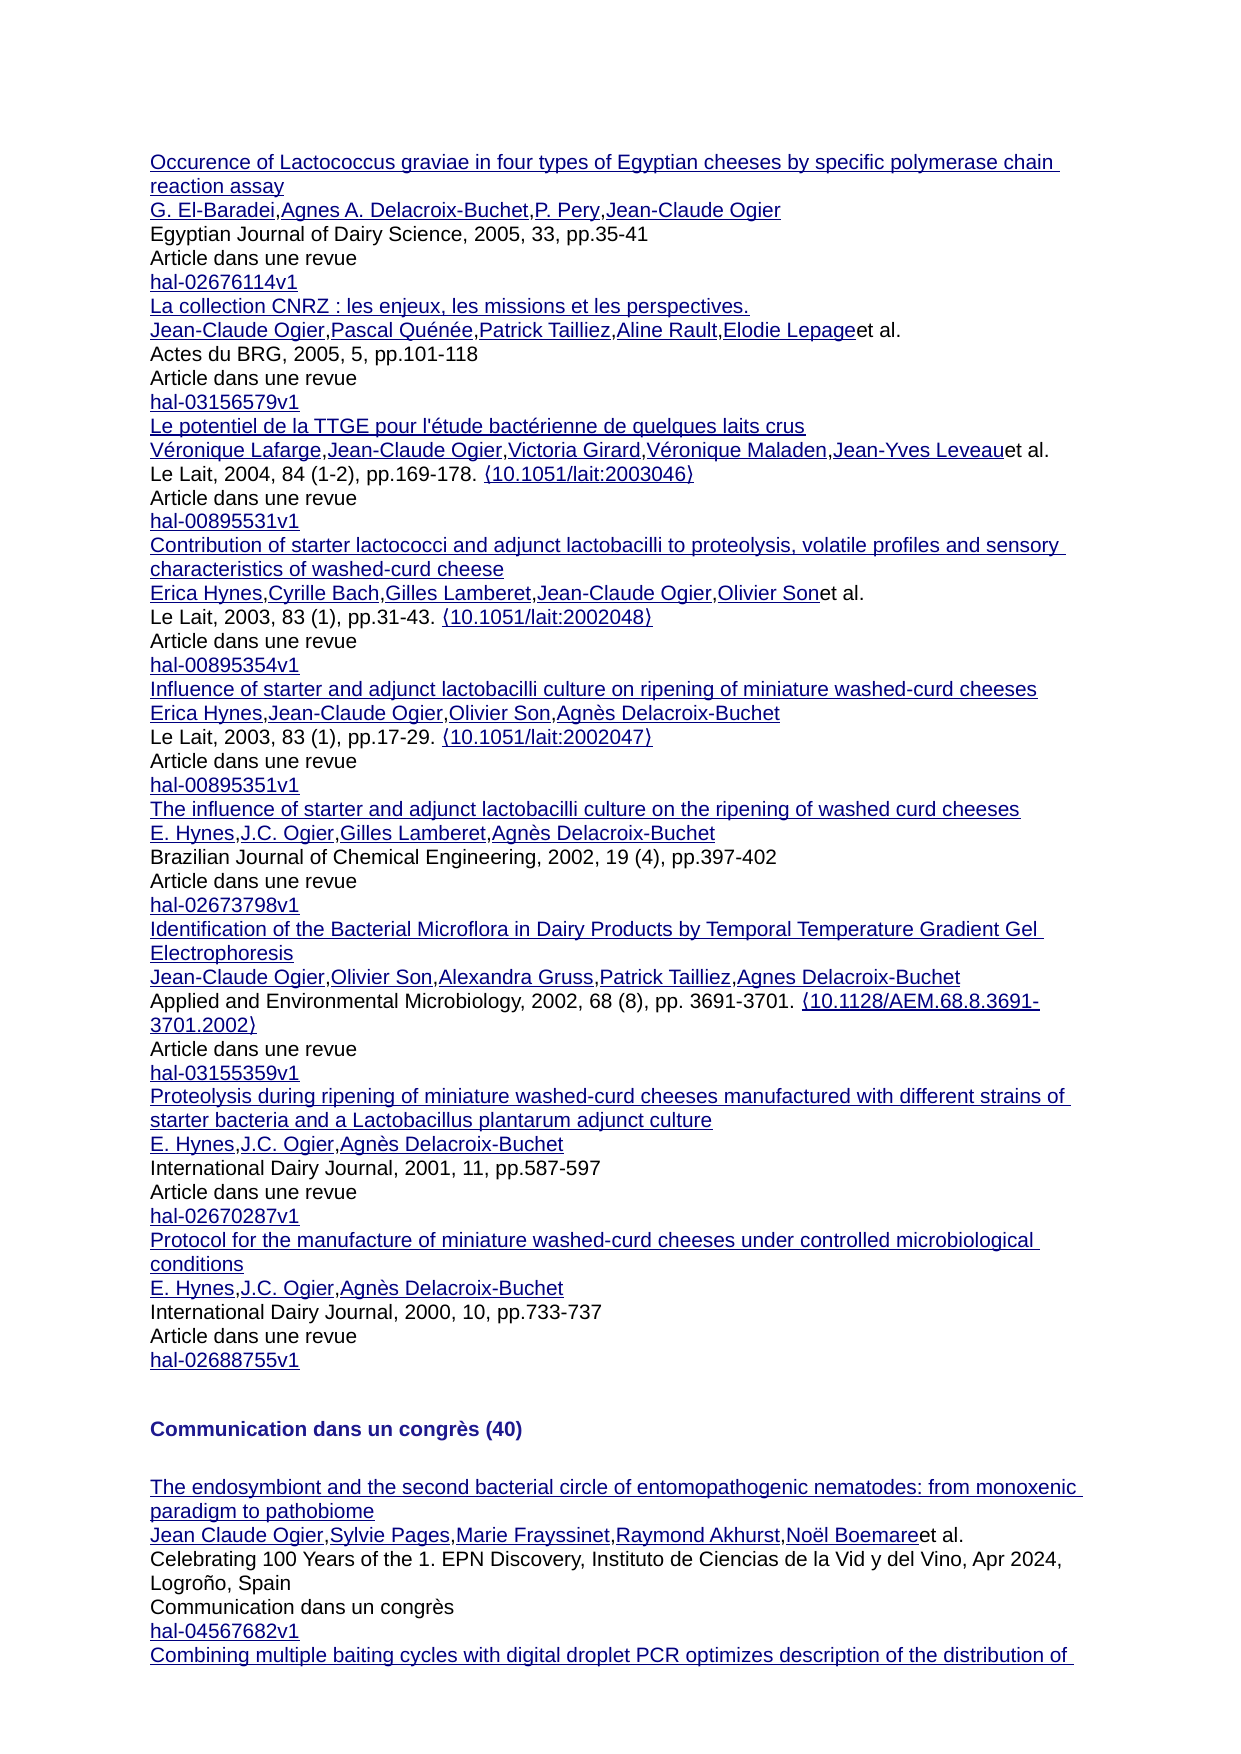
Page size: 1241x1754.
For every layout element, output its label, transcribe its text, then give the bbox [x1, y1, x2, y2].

table_cell Contribution of starter lactococci and adjunct lactobacilli to proteolysis, volatile profiles and sensory characteristics of washed-curd cheese Erica Hynes,Cyrille Bach,Gilles Lamberet,Jean-Claude Ogier,Olivier Sonet al. Le Lait, 2003, 83 (1), pp.31-43. ⟨10.1051/lait:2002048⟩ Article dans une revue hal-00895354v1 [150, 533, 1090, 677]
table_cell Influence of starter and adjunct lactobacilli culture on ripening of miniature washed-curd cheeses Erica Hynes,Jean-Claude Ogier,Olivier Son,Agnès Delacroix-Buchet Le Lait, 2003, 83 (1), pp.17-29. ⟨10.1051/lait:2002047⟩ Article dans une revue hal-00895351v1 [150, 677, 1090, 797]
table_cell Proteolysis during ripening of miniature washed-curd cheeses manufactured with different strains of starter bacteria and a Lactobacillus plantarum adjunct culture E. Hynes,J.C. Ogier,Agnès Delacroix-Buchet International Dairy Journal, 2001, 11, pp.587-597 Article dans une revue hal-02670287v1 [150, 1084, 1090, 1228]
table_cell Combining multiple baiting cycles with digital droplet PCR optimizes description of the distribution of [150, 1643, 1090, 1667]
table_cell Protocol for the manufacture of miniature washed-curd cheeses under controlled microbiological conditions E. Hynes,J.C. Ogier,Agnès Delacroix-Buchet International Dairy Journal, 2000, 10, pp.733-737 Article dans une revue hal-02688755v1 [150, 1228, 1090, 1372]
subtitle Communication dans un congrès (40) [150, 1417, 1090, 1441]
table_cell Identification of the Bacterial Microflora in Dairy Products by Temporal Temperature Gradient Gel Electrophoresis Jean-Claude Ogier,Olivier Son,Alexandra Gruss,Patrick Tailliez,Agnes Delacroix-Buchet Applied and Environmental Microbiology, 2002, 68 (8), pp. 3691-3701. ⟨10.1128/AEM.68.8.3691-3701.2002⟩ Article dans une revue hal-03155359v1 [150, 917, 1090, 1084]
table_header The endosymbiont and the second bacterial circle of entomopathogenic nematodes: from monoxenic paradigm to pathobiome Jean Claude Ogier,Sylvie Pages,Marie Frayssinet,Raymond Akhurst,Noël Boemareet al. Celebrating 100 Years of the 1. EPN Discovery, Instituto de Ciencias de la Vid y del Vino, Apr 2024, Logroño, Spain Communication dans un congrès hal-04567682v1 [150, 1475, 1090, 1643]
table_cell The influence of starter and adjunct lactobacilli culture on the ripening of washed curd cheeses E. Hynes,J.C. Ogier,Gilles Lamberet,Agnès Delacroix-Buchet Brazilian Journal of Chemical Engineering, 2002, 19 (4), pp.397-402 Article dans une revue hal-02673798v1 [150, 797, 1090, 917]
table_cell Le potentiel de la TTGE pour l'étude bactérienne de quelques laits crus Véronique Lafarge,Jean-Claude Ogier,Victoria Girard,Véronique Maladen,Jean-Yves Leveauet al. Le Lait, 2004, 84 (1-2), pp.169-178. ⟨10.1051/lait:2003046⟩ Article dans une revue hal-00895531v1 [150, 414, 1090, 533]
table_cell La collection CNRZ : les enjeux, les missions et les perspectives. Jean-Claude Ogier,Pascal Quénée,Patrick Tailliez,Aline Rault,Elodie Lepageet al. Actes du BRG, 2005, 5, pp.101-118 Article dans une revue hal-03156579v1 [150, 294, 1090, 413]
table_cell Occurence of Lactococcus graviae in four types of Egyptian cheeses by specific polymerase chain reaction assay G. El-Baradei,Agnes A. Delacroix-Buchet,P. Pery,Jean-Claude Ogier Egyptian Journal of Dairy Science, 2005, 33, pp.35-41 Article dans une revue hal-02676114v1 [150, 150, 1090, 294]
